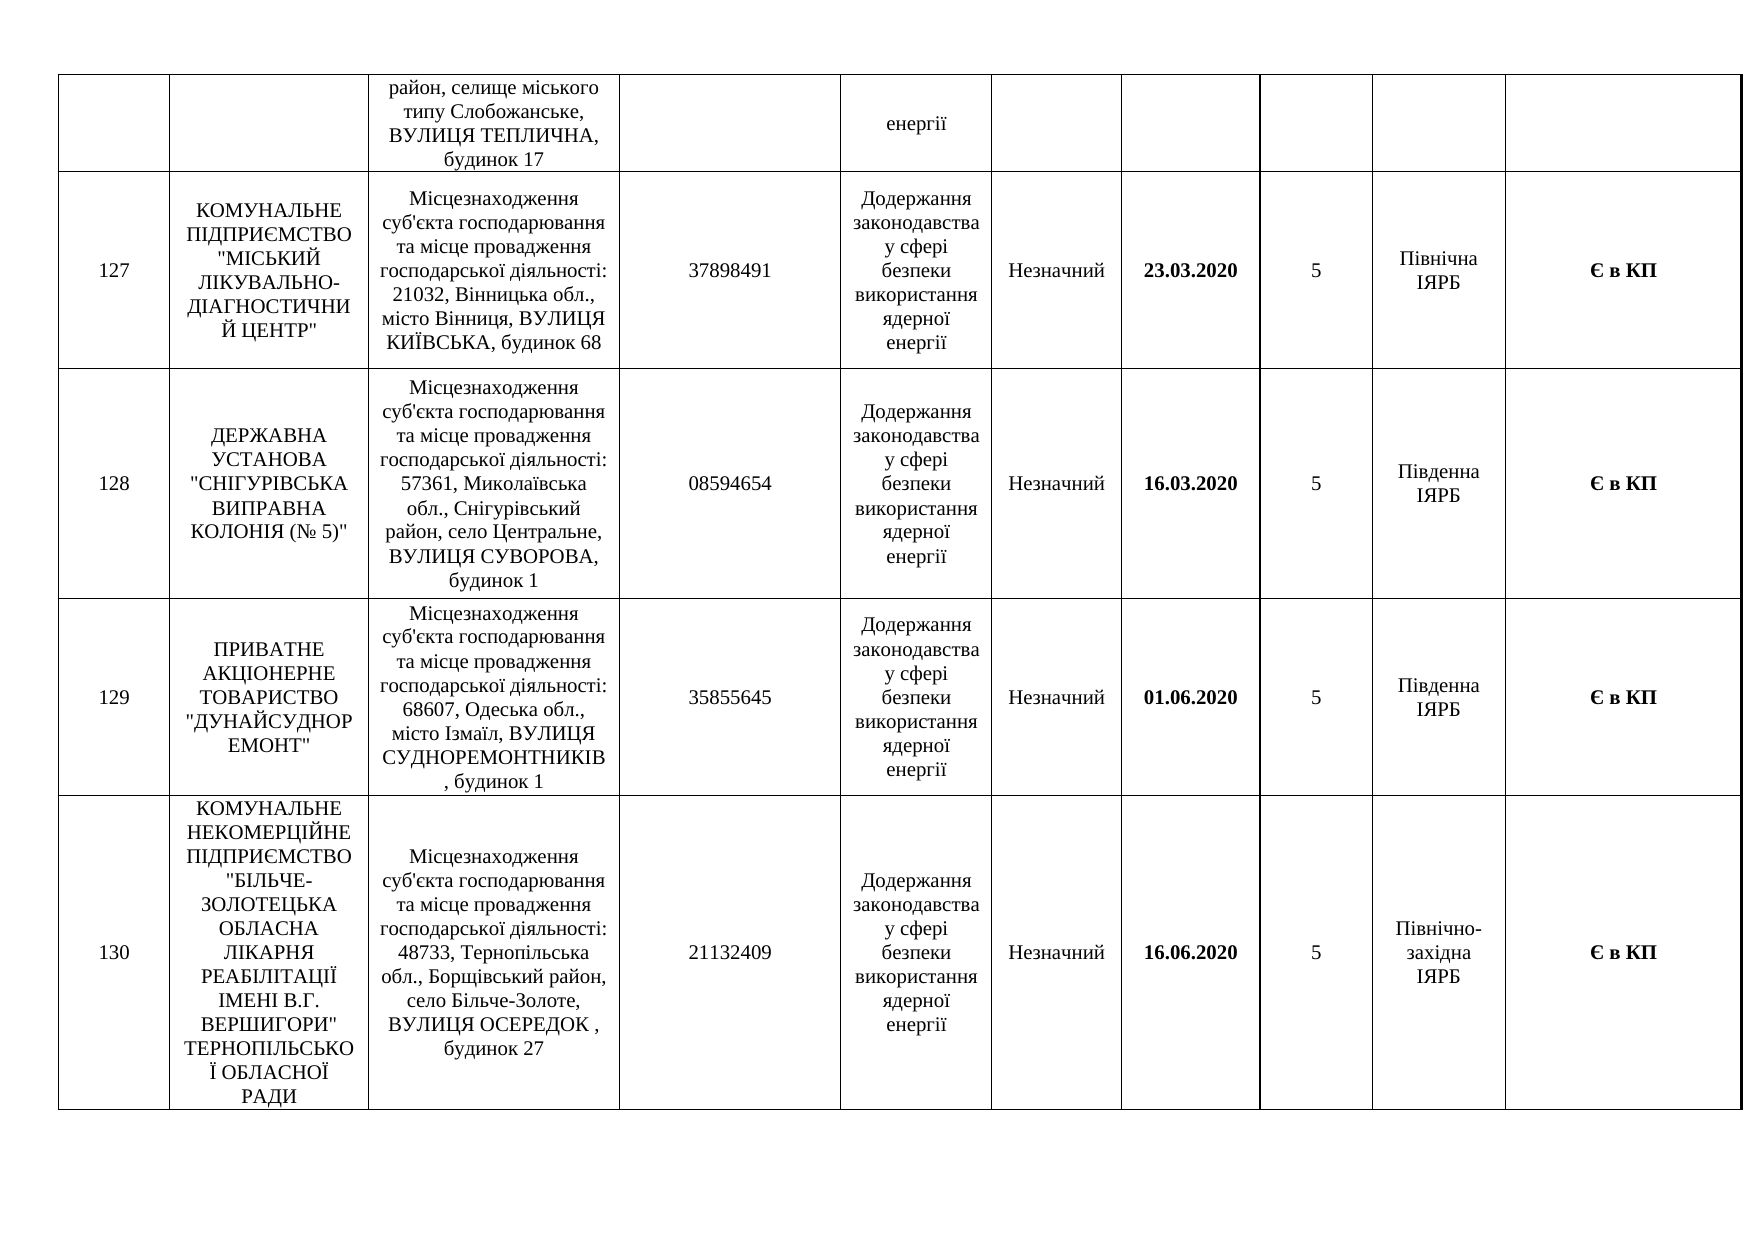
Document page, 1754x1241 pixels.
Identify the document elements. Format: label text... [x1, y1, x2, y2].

table_cell Додержання законодавства у сфері безпеки використання ядерної енергії [841, 599, 991, 794]
table_cell КОМУНАЛЬНЕ НЕКОМЕРЦІЙНЕ ПІДПРИЄМСТВО "БІЛЬЧЕ-ЗОЛОТЕЦЬКА ОБЛАСНА ЛІКАРНЯ РЕАБІЛІТАЦІЇ ІМЕНІ В.Г. ВЕРШИГОРИ" ТЕРНОПІЛЬСЬКОЇ ОБЛАСНОЇ РАДИ [170, 796, 368, 1108]
table_cell 5 [1261, 796, 1372, 1108]
table_cell Незначний [992, 172, 1121, 368]
table_cell ДЕРЖАВНА УСТАНОВА "СНІГУРІВСЬКА ВИПРАВНА КОЛОНІЯ (№ 5)" [170, 369, 368, 598]
table_cell [170, 75, 368, 171]
table_cell 130 [59, 796, 169, 1108]
table_cell 35855645 [620, 599, 840, 794]
table_cell енергії [841, 75, 991, 171]
table_cell [992, 75, 1121, 171]
table_cell [1373, 75, 1505, 171]
table_cell Південна ІЯРБ [1373, 369, 1505, 598]
table_cell [1261, 75, 1372, 171]
table_cell 23.03.2020 [1122, 172, 1259, 368]
table_cell район, селище міського типу Слобожанське, ВУЛИЦЯ ТЕПЛИЧНА, будинок 17 [369, 75, 619, 171]
table_cell 129 [59, 599, 169, 794]
table_cell 5 [1261, 172, 1372, 368]
table_cell Місцезнаходження суб'єкта господарювання та місце провадження господарської діяльності: 68607, Одеська обл., місто Ізмаїл, ВУЛИЦЯ СУДНОРЕМОНТНИКІВ, будинок 1 [369, 599, 619, 794]
table_cell 16.06.2020 [1122, 796, 1259, 1108]
table_cell 21132409 [620, 796, 840, 1108]
table_cell Є в КП [1506, 172, 1740, 368]
table_cell Місцезнаходження суб'єкта господарювання та місце провадження господарської діяльності: 48733, Тернопільська обл., Борщівський район, село Більче-Золоте, ВУЛИЦЯ ОСЕРЕДОК , будинок 27 [369, 796, 619, 1108]
table_cell Південна ІЯРБ [1373, 599, 1505, 794]
table_cell 5 [1261, 599, 1372, 794]
table_cell [620, 75, 840, 171]
table_cell 37898491 [620, 172, 840, 368]
table_cell [1506, 75, 1740, 171]
table_cell Є в КП [1506, 599, 1740, 794]
table_cell Незначний [992, 796, 1121, 1108]
table_cell Місцезнаходження суб'єкта господарювання та місце провадження господарської діяльності: 21032, Вінницька обл., місто Вінниця, ВУЛИЦЯ КИЇВСЬКА, будинок 68 [369, 172, 619, 368]
table_cell Є в КП [1506, 369, 1740, 598]
table_cell Північна ІЯРБ [1373, 172, 1505, 368]
table_cell Незначний [992, 369, 1121, 598]
table_cell 16.03.2020 [1122, 369, 1259, 598]
table_cell Додержання законодавства у сфері безпеки використання ядерної енергії [841, 369, 991, 598]
table_cell Місцезнаходження суб'єкта господарювання та місце провадження господарської діяльності: 57361, Миколаївська обл., Снігурівський район, село Центральне, ВУЛИЦЯ СУВОРОВА, будинок 1 [369, 369, 619, 598]
table_cell Є в КП [1506, 796, 1740, 1108]
table_cell [59, 75, 169, 171]
table_cell 127 [59, 172, 169, 368]
table_cell КОМУНАЛЬНЕ ПІДПРИЄМСТВО "МІСЬКИЙ ЛІКУВАЛЬНО-ДІАГНОСТИЧНИЙ ЦЕНТР" [170, 172, 368, 368]
table_cell 08594654 [620, 369, 840, 598]
table_cell Незначний [992, 599, 1121, 794]
table_cell ПРИВАТНЕ АКЦІОНЕРНЕ ТОВАРИСТВО "ДУНАЙСУДНОРЕМОНТ" [170, 599, 368, 794]
table_cell 01.06.2020 [1122, 599, 1259, 794]
table_cell Додержання законодавства у сфері безпеки використання ядерної енергії [841, 796, 991, 1108]
table_cell 128 [59, 369, 169, 598]
table_cell [1122, 75, 1259, 171]
table_cell 5 [1261, 369, 1372, 598]
table_cell Додержання законодавства у сфері безпеки використання ядерної енергії [841, 172, 991, 368]
table_cell Північно-західна ІЯРБ [1373, 796, 1505, 1108]
